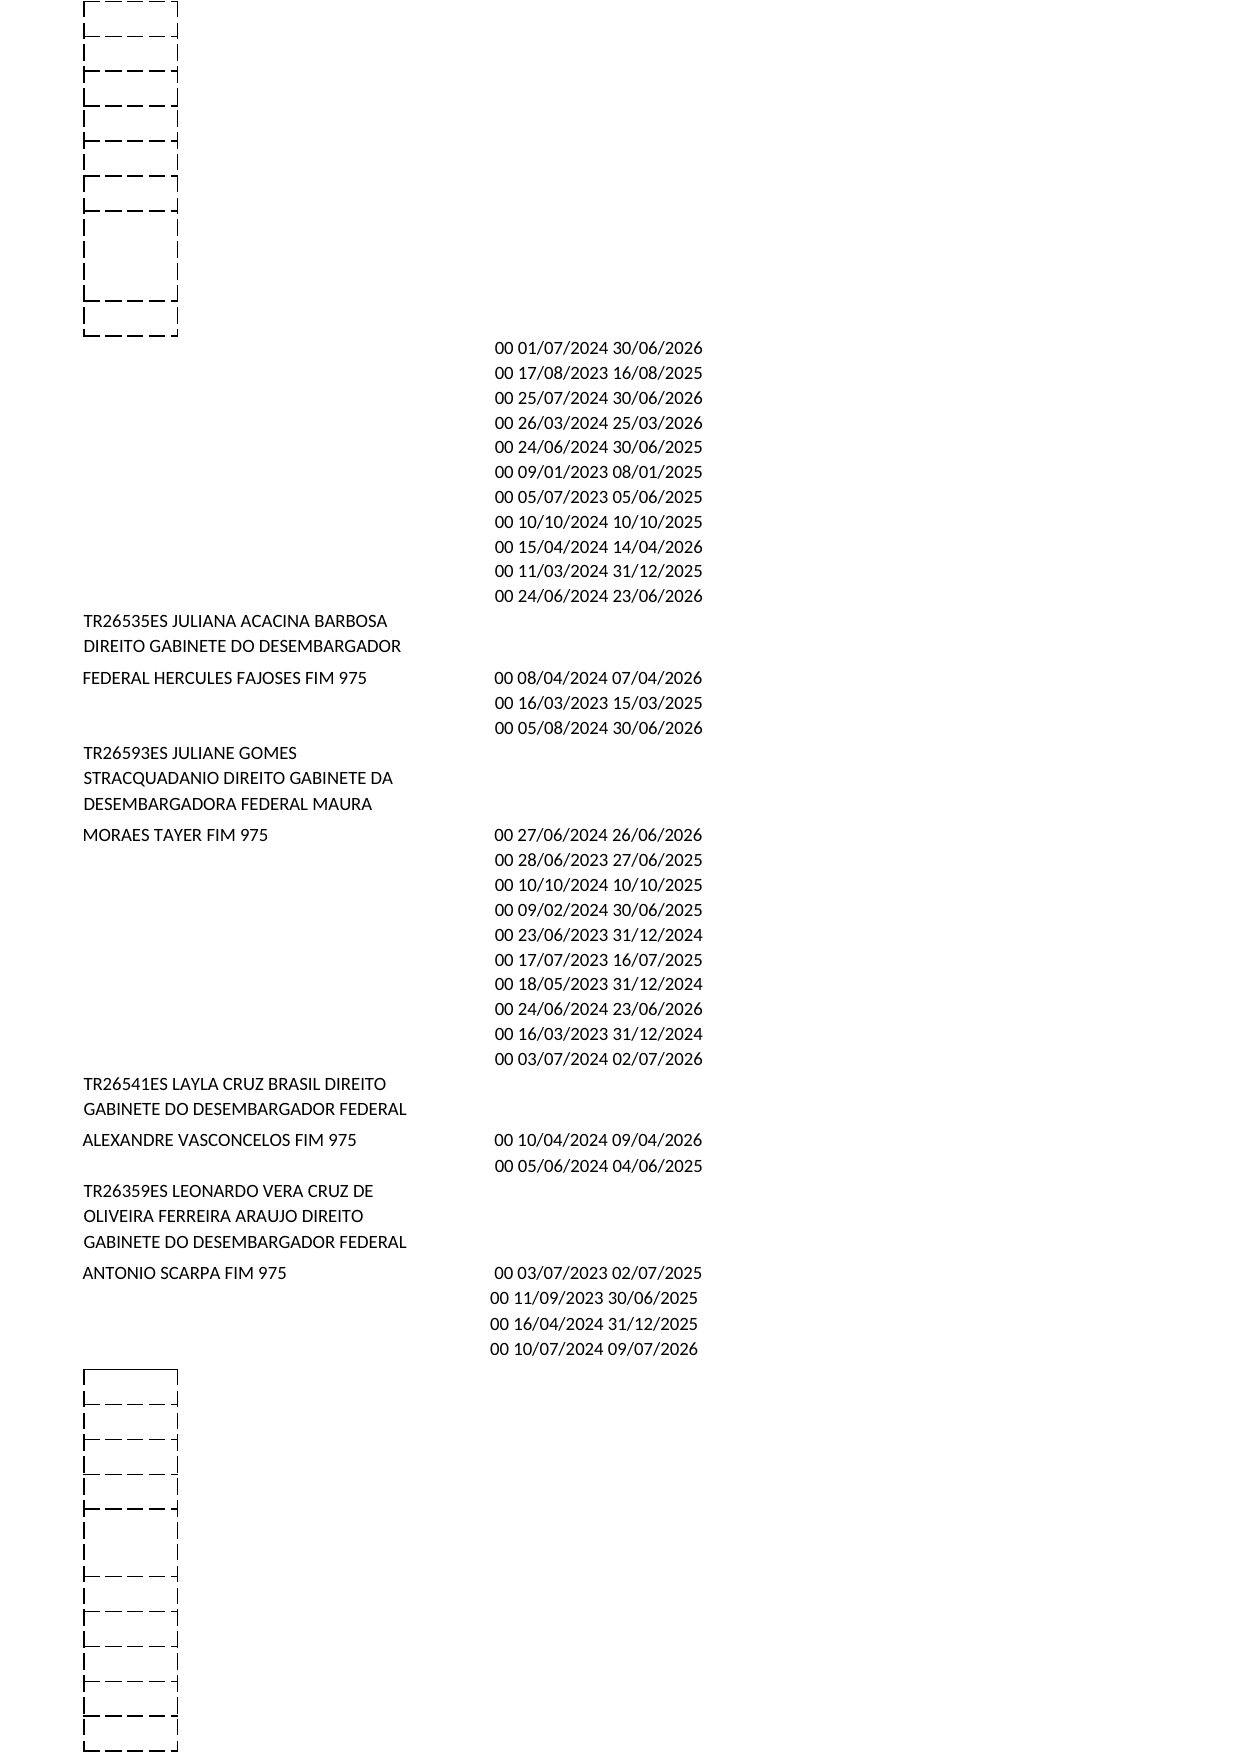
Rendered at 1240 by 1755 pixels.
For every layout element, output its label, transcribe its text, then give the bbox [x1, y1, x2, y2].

text 00 11/09/2023 30/06/2025 [490, 1286, 1028, 1309]
text GABINETE DO DESEMBARGADOR FEDERAL [83, 1230, 1028, 1253]
text TR26593ES JULIANE GOMES [83, 741, 1028, 764]
table_cell [84, 1646, 177, 1681]
text 00 23/06/2023 31/12/2024 [168, 923, 1029, 946]
table_cell [84, 1474, 177, 1508]
table_cell [84, 210, 177, 300]
text 00 16/04/2024 31/12/2025 [490, 1312, 1028, 1335]
text FEDERAL HERCULES FAJOSES FIM 975 00 08/04/2024 07/04/2026 [82, 666, 1028, 689]
table_cell [84, 1439, 177, 1473]
text 00 09/01/2023 08/01/2025 [168, 460, 1029, 483]
text 00 11/03/2024 31/12/2025 [168, 559, 1029, 582]
text 00 10/10/2024 10/10/2025 [168, 510, 1029, 533]
text 00 26/03/2024 25/03/2026 [168, 411, 1029, 434]
text 00 09/02/2024 30/06/2025 [168, 898, 1029, 921]
table_cell [84, 300, 177, 335]
text 00 10/07/2024 09/07/2026 [490, 1337, 1028, 1360]
text OLIVEIRA FERREIRA ARAUJO DIREITO [83, 1204, 1028, 1227]
text STRACQUADANIO DIREITO GABINETE DA [83, 766, 1028, 789]
text TR26541ES LAYLA CRUZ BRASIL DIREITO [83, 1072, 1028, 1095]
text GABINETE DO DESEMBARGADOR FEDERAL [83, 1097, 1028, 1120]
text 00 24/06/2024 23/06/2026 [168, 584, 1029, 607]
table_cell [84, 1576, 177, 1611]
text 00 16/03/2023 15/03/2025 [168, 691, 1029, 714]
table_cell [84, 70, 177, 105]
text TR26359ES LEONARDO VERA CRUZ DE [83, 1179, 1028, 1202]
table_cell [84, 1404, 177, 1438]
text 00 24/06/2024 30/06/2025 [168, 436, 1029, 458]
table_cell [84, 1681, 177, 1715]
table_cell [84, 1715, 177, 1750]
table_cell [84, 105, 177, 140]
text MORAES TAYER FIM 975 00 27/06/2024 26/06/2026 [82, 823, 1028, 846]
table_cell [84, 175, 177, 210]
text 00 05/08/2024 30/06/2026 [168, 716, 1029, 739]
text 00 17/08/2023 16/08/2025 [168, 361, 1029, 384]
text 00 03/07/2024 02/07/2026 [168, 1047, 1029, 1070]
text 00 17/07/2023 16/07/2025 [168, 948, 1029, 971]
text 00 16/03/2023 31/12/2024 [168, 1022, 1029, 1045]
text 00 05/06/2024 04/06/2025 [168, 1154, 1029, 1177]
text 00 18/05/2023 31/12/2024 [168, 973, 1029, 996]
text DIREITO GABINETE DO DESEMBARGADOR [83, 635, 1028, 658]
table_cell [84, 1508, 177, 1576]
text 00 05/07/2023 05/06/2025 [168, 485, 1029, 508]
text DESEMBARGADORA FEDERAL MAURA [83, 792, 1028, 815]
table_cell [84, 36, 177, 70]
text TR26535ES JULIANA ACACINA BARBOSA [83, 609, 1028, 632]
text 00 01/07/2024 30/06/2026 [168, 336, 1029, 359]
text ANTONIO SCARPA FIM 975 00 03/07/2023 02/07/2025 [82, 1261, 1028, 1284]
text 00 25/07/2024 30/06/2026 [168, 386, 1029, 409]
text 00 24/06/2024 23/06/2026 [168, 997, 1029, 1020]
table_cell [84, 1611, 177, 1646]
text ALEXANDRE VASCONCELOS FIM 975 00 10/04/2024 09/04/2026 [82, 1128, 1028, 1151]
table_header [84, 1370, 177, 1404]
text 00 28/06/2023 27/06/2025 [168, 849, 1029, 872]
text 00 10/10/2024 10/10/2025 [168, 873, 1029, 896]
table_cell [84, 1, 177, 36]
table_cell [84, 140, 177, 175]
text 00 15/04/2024 14/04/2026 [168, 535, 1029, 558]
